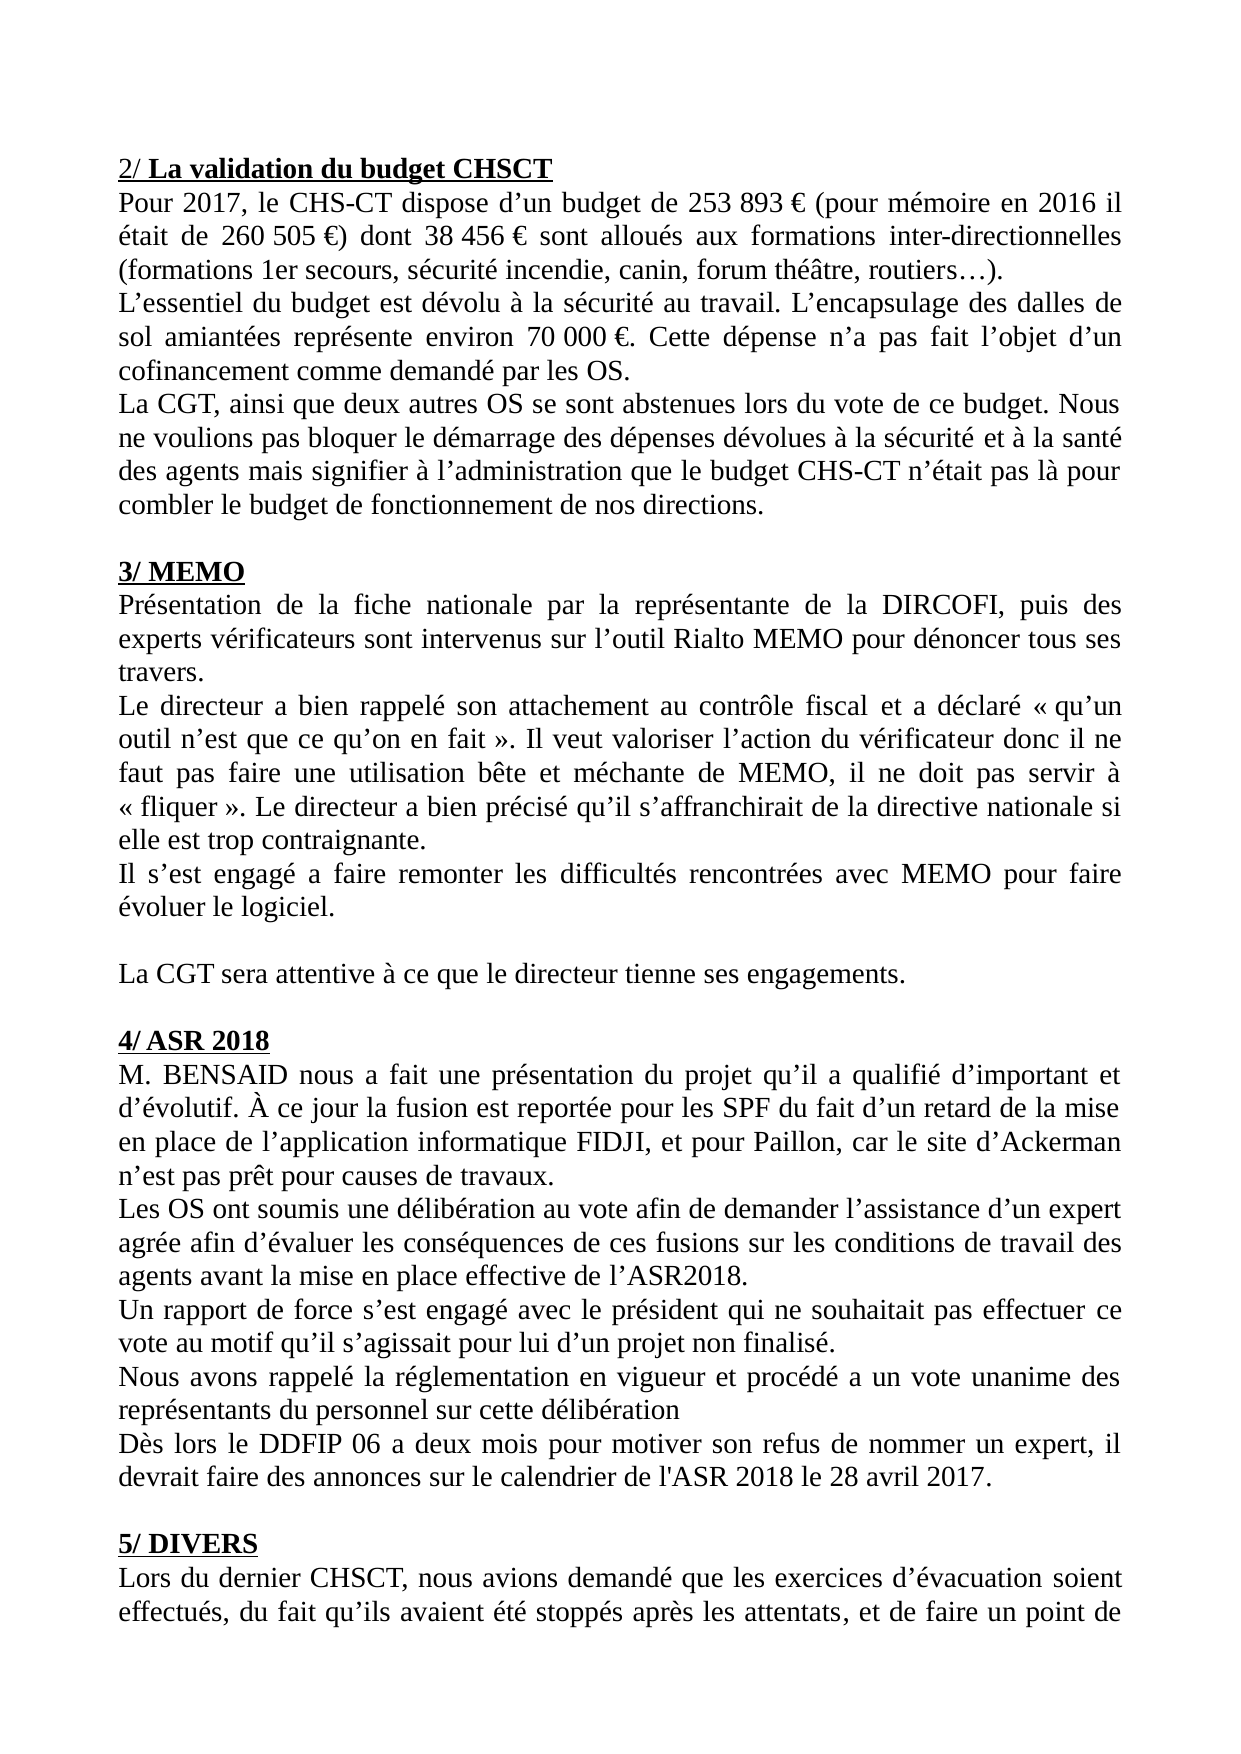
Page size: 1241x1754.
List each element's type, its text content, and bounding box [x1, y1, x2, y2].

text La CGT sera attentive à ce que le directeur tienne ses engagements. [118, 957, 1122, 990]
text Le directeur a bien rappelé son attachement au contrôle fiscal et a déclaré « qu’un outil n’est que ce qu’on en fait ». Il veut valoriser l’action du vérificateur donc il ne faut pas faire une utilisation bête et méchante de MEMO, il ne doit pas servir à « fliquer ». Le directeur a bien précisé qu’il s’affranchirait de la directive nationale si elle est trop contraignante. [118, 688, 1122, 856]
text 3/ MEMO [118, 554, 1122, 588]
text 5/ DIVERS [118, 1527, 1122, 1560]
text Présentation de la fiche nationale par la représentante de la DIRCOFI, puis des experts vérificateurs sont intervenus sur l’outil Rialto MEMO pour dénoncer tous ses travers. [118, 588, 1122, 688]
text Un rapport de force s’est engagé avec le président qui ne souhaitait pas effectuer ce vote au motif qu’il s’agissait pour lui d’un projet non finalisé. [118, 1292, 1122, 1359]
text Dès lors le DDFIP 06 a deux mois pour motiver son refus de nommer un expert, il devrait faire des annonces sur le calendrier de l'ASR 2018 le 28 avril 2017. [118, 1426, 1122, 1493]
text Les OS ont soumis une délibération au vote afin de demander l’assistance d’un expert agrée afin d’évaluer les conséquences de ces fusions sur les conditions de travail des agents avant la mise en place effective de l’ASR2018. [118, 1191, 1122, 1292]
text Nous avons rappelé la réglementation en vigueur et procédé a un vote unanime des représentants du personnel sur cette délibération [118, 1359, 1122, 1426]
text Il s’est engagé a faire remonter les difficultés rencontrées avec MEMO pour faire évoluer le logiciel. [118, 856, 1122, 923]
text M. BENSAID nous a fait une présentation du projet qu’il a qualifié d’important et d’évolutif. À ce jour la fusion est reportée pour les SPF du fait d’un retard de la mise en place de l’application informatique FIDJI, et pour Paillon, car le site d’Ackerman n’est pas prêt pour causes de travaux. [118, 1057, 1122, 1191]
text La CGT, ainsi que deux autres OS se sont abstenues lors du vote de ce budget. Nous ne voulions pas bloquer le démarrage des dépenses dévolues à la sécurité et à la santé des agents mais signifier à l’administration que le budget CHS-CT n’était pas là pour combler le budget de fonctionnement de nos directions. [118, 386, 1122, 521]
text 4/ ASR 2018 [118, 1024, 1122, 1057]
text Pour 2017, le CHS-CT dispose d’un budget de 253 893 € (pour mémoire en 2016 il était de 260 505 €) dont 38 456 € sont alloués aux formations inter-directionnelles (formations 1er secours, sécurité incendie, canin, forum théâtre, routiers…). [118, 185, 1122, 286]
text 2/ La validation du budget CHSCT [118, 152, 1122, 185]
text Lors du dernier CHSCT, nous avions demandé que les exercices d’évacuation soient effectués, du fait qu’ils avaient été stoppés après les attentats, et de faire un point de [118, 1560, 1122, 1627]
text L’essentiel du budget est dévolu à la sécurité au travail. L’encapsulage des dalles de sol amiantées représente environ 70 000 €. Cette dépense n’a pas fait l’objet d’un cofinancement comme demandé par les OS. [118, 286, 1122, 386]
